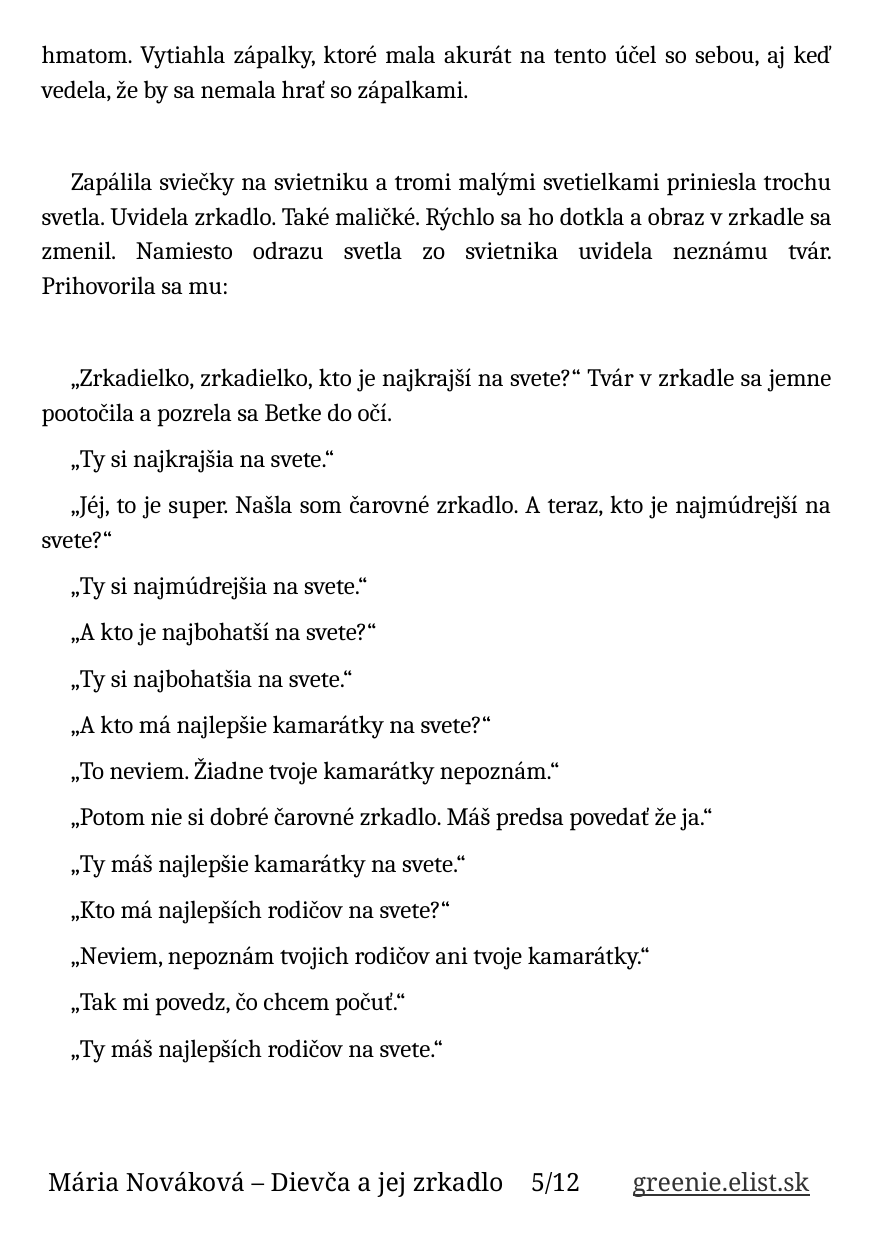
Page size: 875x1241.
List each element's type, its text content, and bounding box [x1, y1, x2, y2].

text „Ty máš najlepšie kamarátky na svete.“ [41, 849, 833, 878]
text „To neviem. Žiadne tvoje kamarátky nepoznám.“ [41, 757, 833, 786]
text „Ty si najmúdrejšia na svete.“ [41, 572, 833, 601]
text „Jéj, to je super. Našla som čarovné zrkadlo. A teraz, kto je najmúdrejší na svete?“ [41, 491, 833, 554]
text „Kto má najlepších rodičov na svete?“ [41, 896, 833, 924]
text „Ty si najbohatšia na svete.“ [41, 664, 833, 693]
text „Zrkadielko, zrkadielko, kto je najkrajší na svete?“ Tvár v zrkadle sa jemne pootočila a pozrela sa Betke do očí. [41, 364, 833, 427]
text „A kto má najlepšie kamarátky na svete?“ [41, 711, 833, 739]
text „A kto je najbohatší na svete?“ [41, 618, 833, 647]
text hmatom. Vytiahla zápalky, ktoré mala akurát na tento účel so sebou, aj keď vedela, že by sa nemala hrať so zápalkami. [41, 41, 833, 104]
text „Neviem, nepoznám tvojich rodičov ani tvoje kamarátky.“ [41, 942, 833, 971]
text „Ty si najkrajšia na svete.“ [41, 445, 833, 474]
text „Potom nie si dobré čarovné zrkadlo. Máš predsa povedať že ja.“ [41, 803, 833, 832]
text „Ty máš najlepších rodičov na svete.“ [41, 1034, 833, 1063]
text „Tak mi povedz, čo chcem počuť.“ [41, 988, 833, 1017]
text Zapálila sviečky na svietniku a tromi malými svetielkami priniesla trochu svetla. Uvidela zrkadlo. Také maličké. Rýchlo sa ho dotkla a obraz v zrkadle sa zmenil. Namiesto odrazu svetla zo svietnika uvidela neznámu tvár. Prihovorila sa mu: [41, 168, 833, 301]
